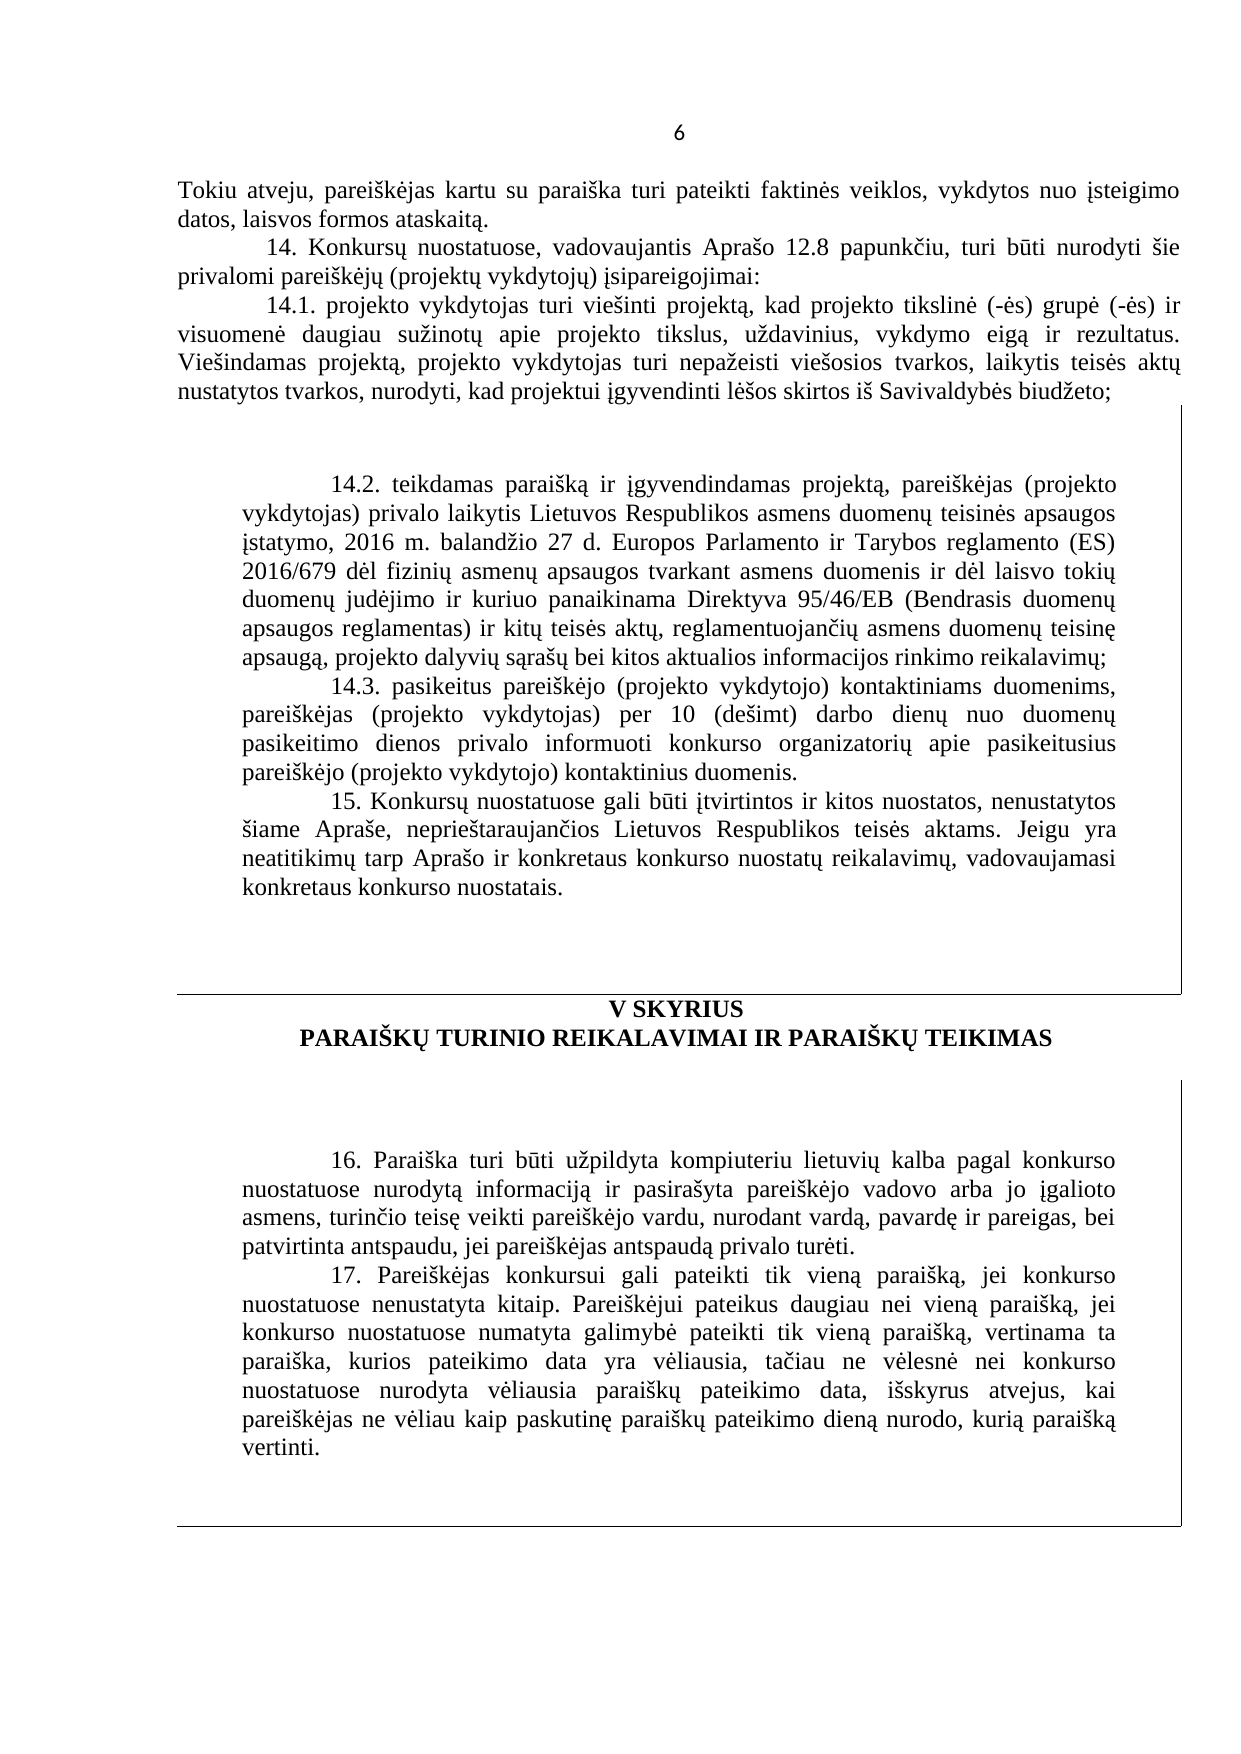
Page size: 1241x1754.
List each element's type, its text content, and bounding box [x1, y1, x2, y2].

text 17. Pareiškėjas konkursui gali pateikti tik vieną paraišką, jei konkurso nuostatuose nenustatyta kitaip. Pareiškėjui pateikus daugiau nei vieną paraišką, jei konkurso nuostatuose numatyta galimybė pateikti tik vieną paraišką, vertinama ta paraiška, kurios pateikimo data yra vėliausia, tačiau ne vėlesnė nei konkurso nuostatuose nurodyta vėliausia paraiškų pateikimo data, išskyrus atvejus, kai pareiškėjas ne vėliau kaip paskutinę paraiškų pateikimo dieną nurodo, kurią paraišką vertinti. [177, 1260, 1181, 1526]
text Tokiu atveju, pareiškėjas kartu su paraiška turi pateikti faktinės veiklos, vykdytos nuo įsteigimo datos, laisvos formos ataskaitą. [177, 175, 1181, 232]
text 14. Konkursų nuostatuose, vadovaujantis Aprašo 12.8 papunkčiu, turi būti nurodyti šie privalomi pareiškėjų (projektų vykdytojų) įsipareigojimai: [177, 232, 1181, 290]
text PARAIŠKŲ TURINIO REIKALAVIMAI IR PARAIŠKŲ TEIKIMAS [177, 1023, 1181, 1052]
text 14.3. pasikeitus pareiškėjo (projekto vykdytojo) kontaktiniams duomenims, pareiškėjas (projekto vykdytojas) per 10 (dešimt) darbo dienų nuo duomenų pasikeitimo dienos privalo informuoti konkurso organizatorių apie pasikeitusius pareiškėjo (projekto vykdytojo) kontaktinius duomenis. [177, 671, 1181, 786]
text V SKYRIUS [177, 994, 1181, 1023]
text 16. Paraiška turi būti užpildyta kompiuteriu lietuvių kalba pagal konkurso nuostatuose nurodytą informaciją ir pasirašyta pareiškėjo vadovo arba jo įgalioto asmens, turinčio teisę veikti pareiškėjo vardu, nurodant vardą, pavardę ir pareigas, bei patvirtinta antspaudu, jei pareiškėjas antspaudą privalo turėti. [177, 1080, 1181, 1260]
text 15. Konkursų nuostatuose gali būti įtvirtintos ir kitos nuostatos, nenustatytos šiame Apraše, neprieštaraujančios Lietuvos Respublikos teisės aktams. Jeigu yra neatitikimų tarp Aprašo ir konkretaus konkurso nuostatų reikalavimų, vadovaujamasi konkretaus konkurso nuostatais. [177, 786, 1181, 901]
text 14.1. projekto vykdytojas turi viešinti projektą, kad projekto tikslinė (-ės) grupė (-ės) ir visuomenė daugiau sužinotų apie projekto tikslus, uždavinius, vykdymo eigą ir rezultatus. Viešindamas projektą, projekto vykdytojas turi nepažeisti viešosios tvarkos, laikytis teisės aktų nustatytos tvarkos, nurodyti, kad projektui įgyvendinti lėšos skirtos iš Savivaldybės biudžeto; [177, 290, 1181, 405]
text 14.2. teikdamas paraišką ir įgyvendindamas projektą, pareiškėjas (projekto vykdytojas) privalo laikytis Lietuvos Respublikos asmens duomenų teisinės apsaugos įstatymo, 2016 m. balandžio 27 d. Europos Parlamento ir Tarybos reglamento (ES) 2016/679 dėl fizinių asmenų apsaugos tvarkant asmens duomenis ir dėl laisvo tokių duomenų judėjimo ir kuriuo panaikinama Direktyva 95/46/EB (Bendrasis duomenų apsaugos reglamentas) ir kitų teisės aktų, reglamentuojančių asmens duomenų teisinę apsaugą, projekto dalyvių sąrašų bei kitos aktualios informacijos rinkimo reikalavimų; [177, 405, 1181, 671]
